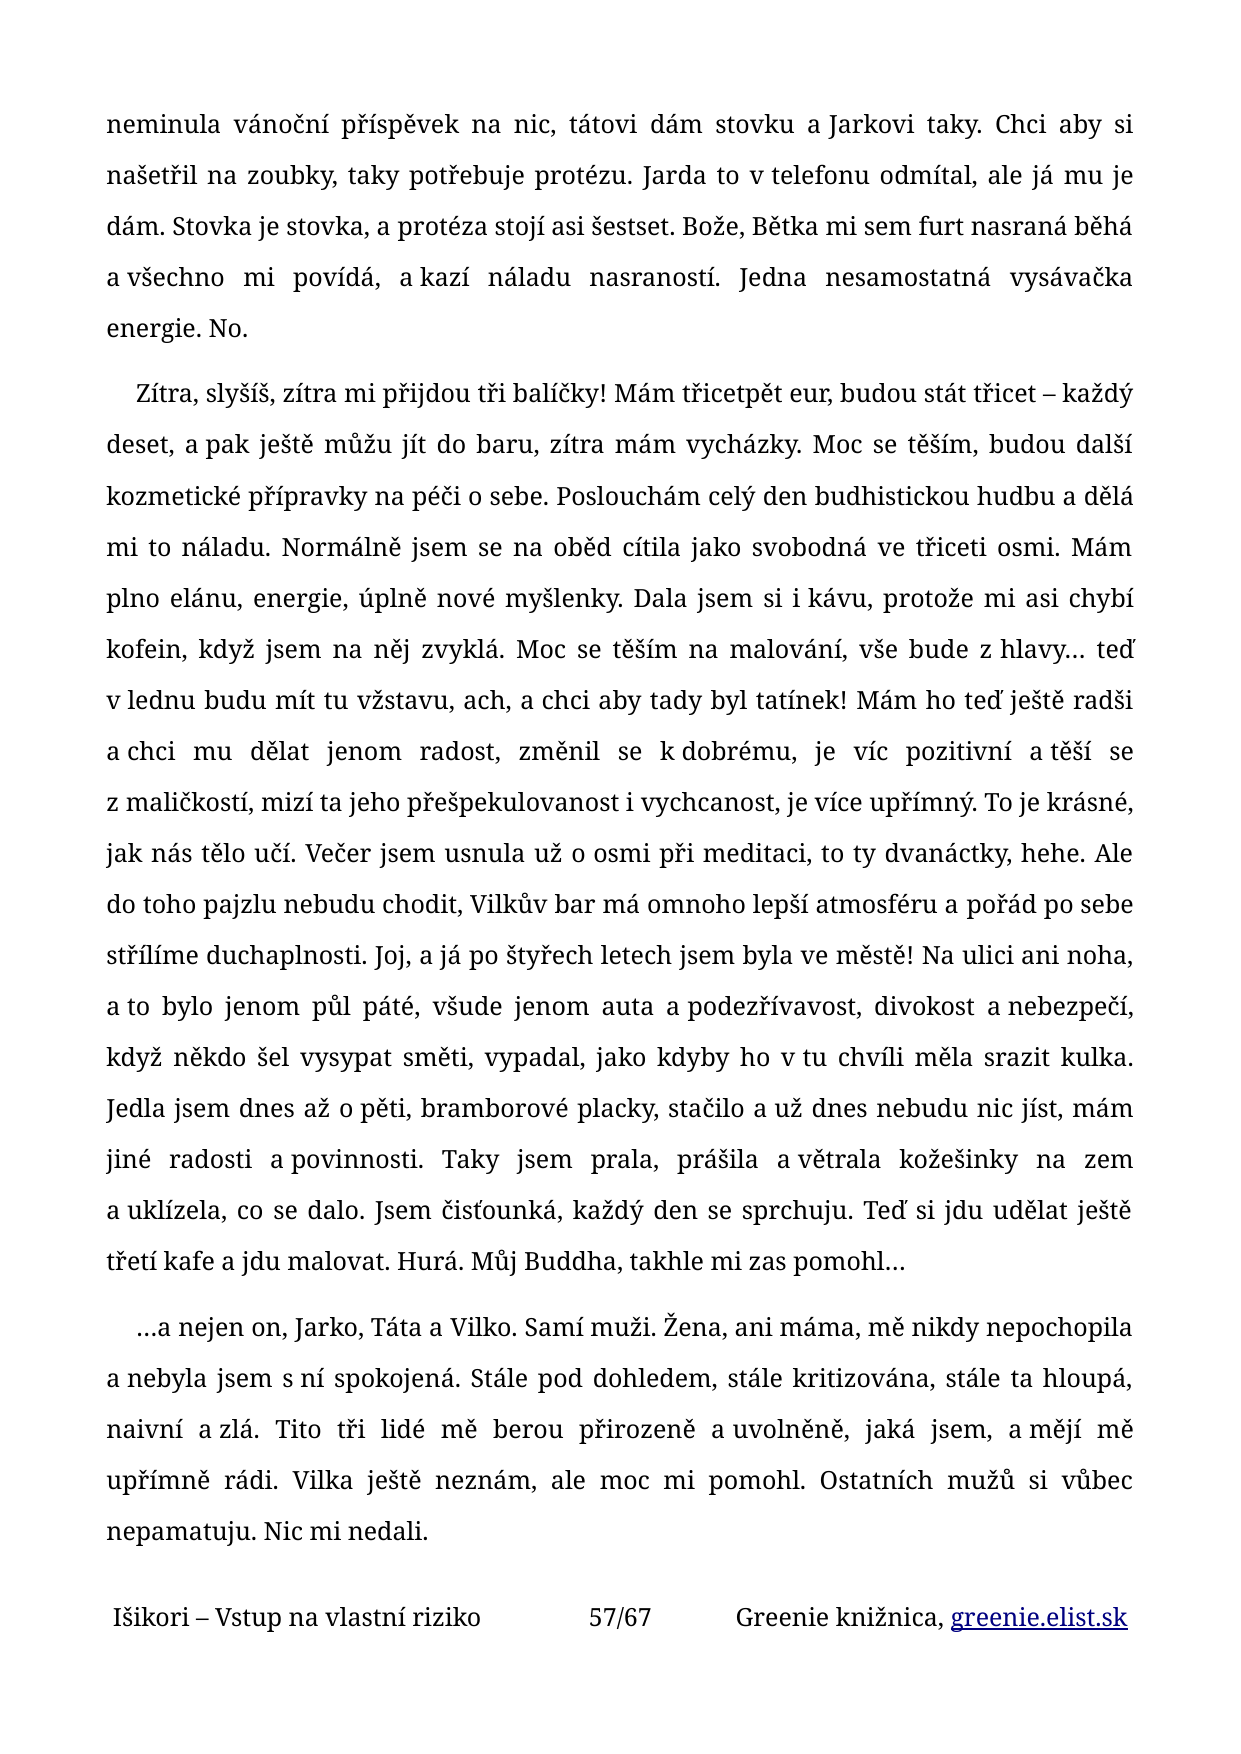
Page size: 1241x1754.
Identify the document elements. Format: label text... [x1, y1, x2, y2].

text …a nejen on, Jarko, Táta a Vilko. Samí muži. Žena, ani máma, mě nikdy nepochopila a nebyla jsem s ní spokojená. Stále pod dohledem, stále kritizována, stále ta hloupá, naivní a zlá. Tito tři lidé mě berou přirozeně a uvolněně, jaká jsem, a mějí mě upřímně rádi. Vilka ještě neznám, ale moc mi pomohl. Ostatních mužů si vůbec nepamatuju. Nic mi nedali. [106, 1309, 1134, 1548]
text neminula vánoční příspěvek na nic, tátovi dám stovku a Jarkovi taky. Chci aby si našetřil na zoubky, taky potřebuje protézu. Jarda to v telefonu odmítal, ale já mu je dám. Stovka je stovka, a protéza stojí asi šestset. Bože, Bětka mi sem furt nasraná běhá a všechno mi povídá, a kazí náladu nasraností. Jedna nesamostatná vysávačka energie. No. [106, 106, 1134, 344]
text Zítra, slyšíš, zítra mi přijdou tři balíčky! Mám třicetpět eur, budou stát třicet – každý deset, a pak ještě můžu jít do baru, zítra mám vycházky. Moc se těším, budou další kozmetické přípravky na péči o sebe. Poslouchám celý den budhistickou hudbu a dělá mi to náladu. Normálně jsem se na oběd cítila jako svobodná ve třiceti osmi. Mám plno elánu, energie, úplně nové myšlenky. Dala jsem si i kávu, protože mi asi chybí kofein, když jsem na něj zvyklá. Moc se těším na malování, vše bude z hlavy… teď v lednu budu mít tu vžstavu, ach, a chci aby tady byl tatínek! Mám ho teď ještě radši a chci mu dělat jenom radost, změnil se k dobrému, je víc pozitivní a těší se z maličkostí, mizí ta jeho přešpekulovanost i vychcanost, je více upřímný. To je krásné, jak nás tělo učí. Večer jsem usnula už o osmi při meditaci, to ty dvanáctky, hehe. Ale do toho pajzlu nebudu chodit, Vilkův bar má omnoho lepší atmosféru a pořád po sebe střílíme duchaplnosti. Joj, a já po štyřech letech jsem byla ve městě! Na ulici ani noha, a to bylo jenom půl páté, všude jenom auta a podezřívavost, divokost a nebezpečí, když někdo šel vysypat směti, vypadal, jako kdyby ho v tu chvíli měla srazit kulka. Jedla jsem dnes až o pěti, bramborové placky, stačilo a už dnes nebudu nic jíst, mám jiné radosti a povinnosti. Taky jsem prala, prášila a větrala kožešinky na zem a uklízela, co se dalo. Jsem čisťounká, každý den se sprchuju. Teď si jdu udělat ještě třetí kafe a jdu malovat. Hurá. Můj Buddha, takhle mi zas pomohl… [106, 376, 1134, 1278]
